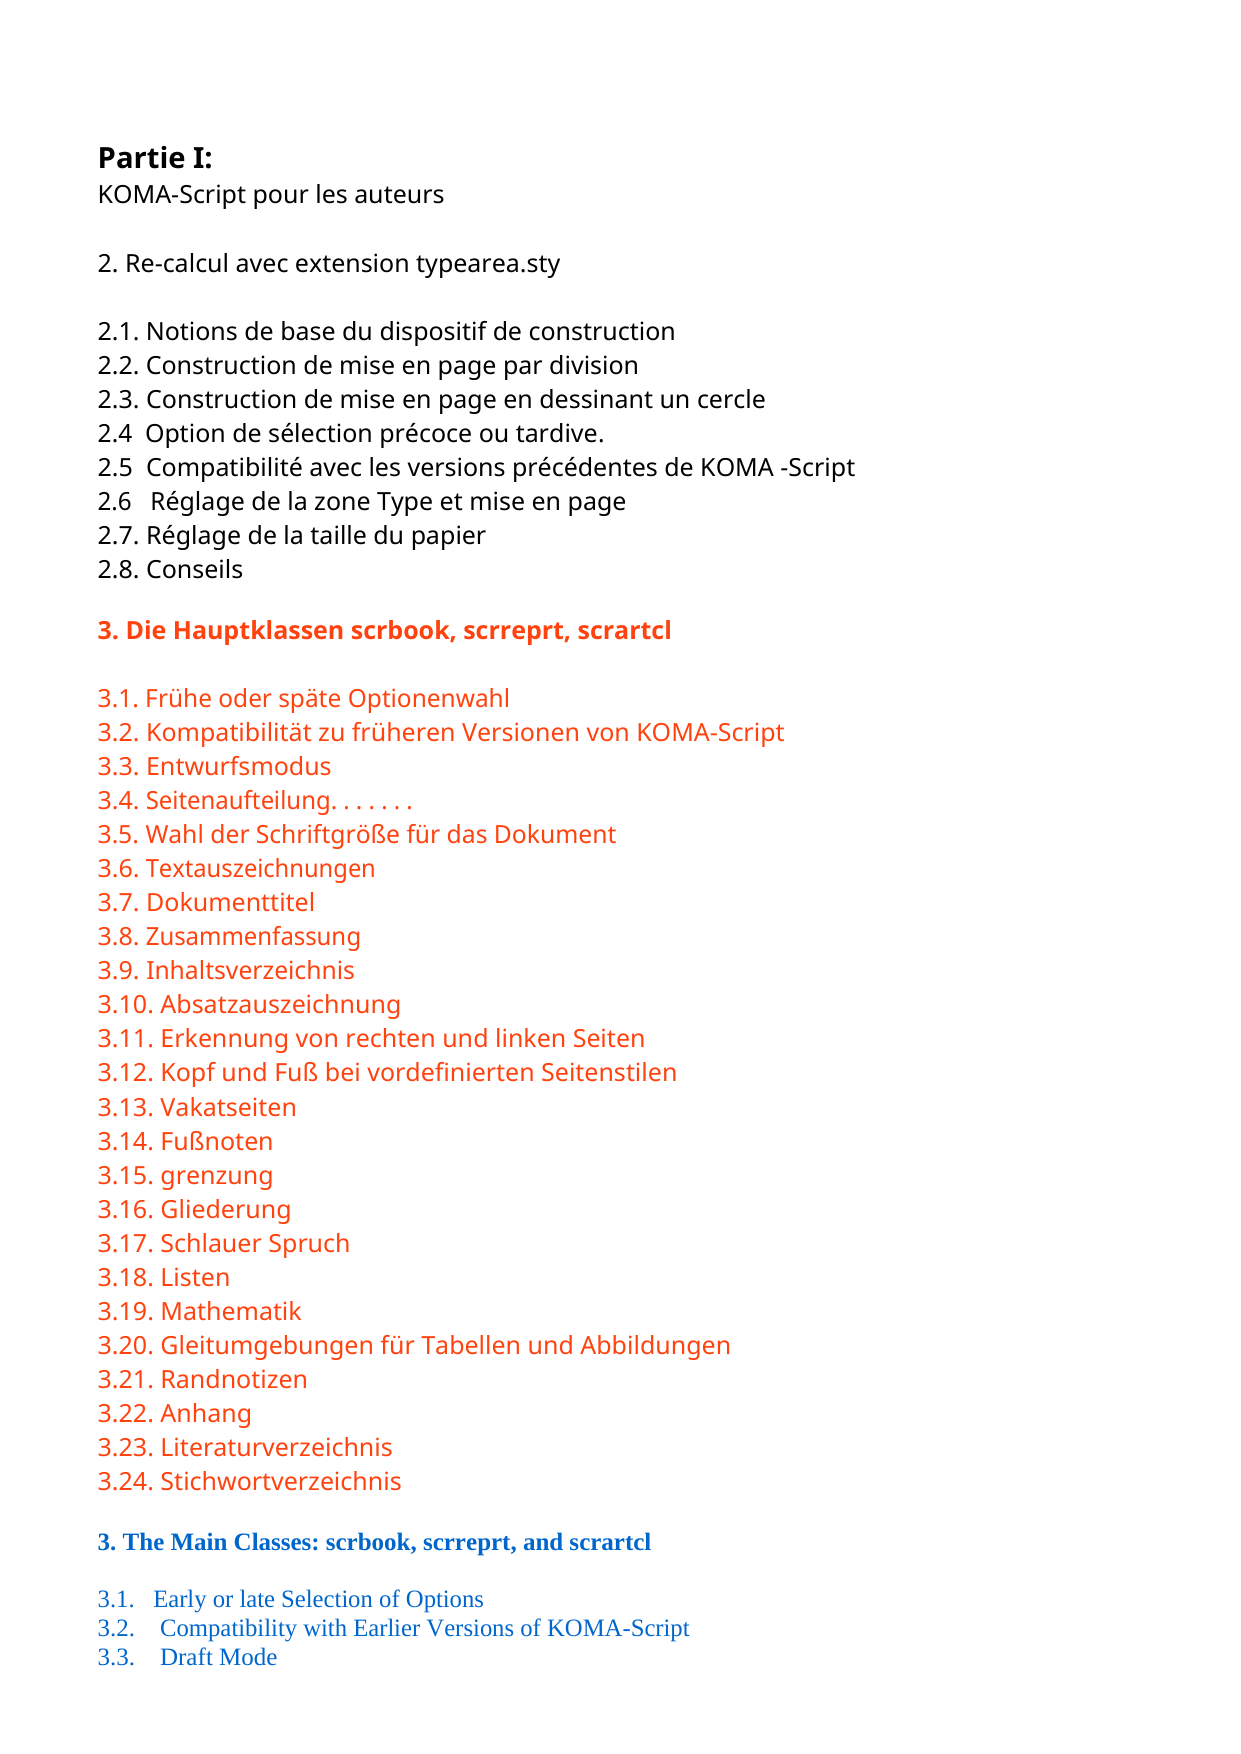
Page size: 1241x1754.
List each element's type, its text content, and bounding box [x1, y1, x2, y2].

text 3.4. Seitenaufteilung. . . . . . . [97, 783, 1172, 817]
text 3. The Main Classes: scrbook, scrreprt, and scrartcl [97, 1527, 1172, 1555]
text 2. Re-calcul avec extension typearea.sty [97, 245, 1172, 279]
text 3. Die Hauptklassen scrbook, scrreprt, scrartcl [97, 612, 1172, 646]
text 3.19. Mathematik [97, 1293, 1172, 1328]
text 2.2. Construction de mise en page par division [97, 347, 1172, 382]
text 3.20. Gleitumgebungen für Tabellen und Abbildungen [97, 1328, 1172, 1362]
text 3.2. Compatibility with Earlier Versions of KOMA-Script [97, 1613, 1172, 1642]
text 3.7. Dokumenttitel [97, 885, 1172, 919]
text 3.17. Schlauer Spruch [97, 1225, 1172, 1259]
text 2.4 Option de sélection précoce ou tardive. [97, 416, 1172, 450]
text 3.13. Vakatseiten [97, 1089, 1172, 1123]
text 3.8. Zusammenfassung [97, 919, 1172, 953]
text 3.18. Listen [97, 1259, 1172, 1293]
text 3.11. Erkennung von rechten und linken Seiten [97, 1021, 1172, 1055]
text 2.1. Notions de base du dispositif de construction [97, 313, 1172, 347]
text 3.24. Stichwortverzeichnis [97, 1464, 1172, 1498]
text 2.5 Compatibilité avec les versions précédentes de KOMA -Script [97, 450, 1172, 484]
text 2.6 Réglage de la zone Type et mise en page [97, 484, 1172, 518]
text 3.1. Early or late Selection of Options [97, 1584, 1172, 1613]
text 3.6. Textauszeichnungen [97, 851, 1172, 885]
text 3.21. Randnotizen [97, 1362, 1172, 1396]
text 3.15. grenzung [97, 1157, 1172, 1191]
text 2.3. Construction de mise en page en dessinant un cercle [97, 382, 1172, 416]
text Partie I: [97, 137, 1172, 177]
text 3.3. Draft Mode [97, 1642, 1172, 1670]
text KOMA-Script pour les auteurs [97, 177, 1172, 211]
text 3.9. Inhaltsverzeichnis [97, 953, 1172, 987]
text 3.2. Kompatibilität zu früheren Versionen von KOMA-Script [97, 714, 1172, 748]
text 2.7. Réglage de la taille du papier [97, 518, 1172, 552]
text 3.23. Literaturverzeichnis [97, 1430, 1172, 1464]
text 3.22. Anhang [97, 1396, 1172, 1430]
text 3.5. Wahl der Schriftgröße für das Dokument [97, 817, 1172, 851]
text 3.14. Fußnoten [97, 1123, 1172, 1157]
text 3.1. Frühe oder späte Optionenwahl [97, 680, 1172, 714]
text 3.10. Absatzauszeichnung [97, 987, 1172, 1021]
text 3.16. Gliederung [97, 1191, 1172, 1225]
text 3.12. Kopf und Fuß bei vordefinierten Seitenstilen [97, 1055, 1172, 1089]
text 3.3. Entwurfsmodus [97, 748, 1172, 783]
text 2.8. Conseils [97, 552, 1172, 586]
